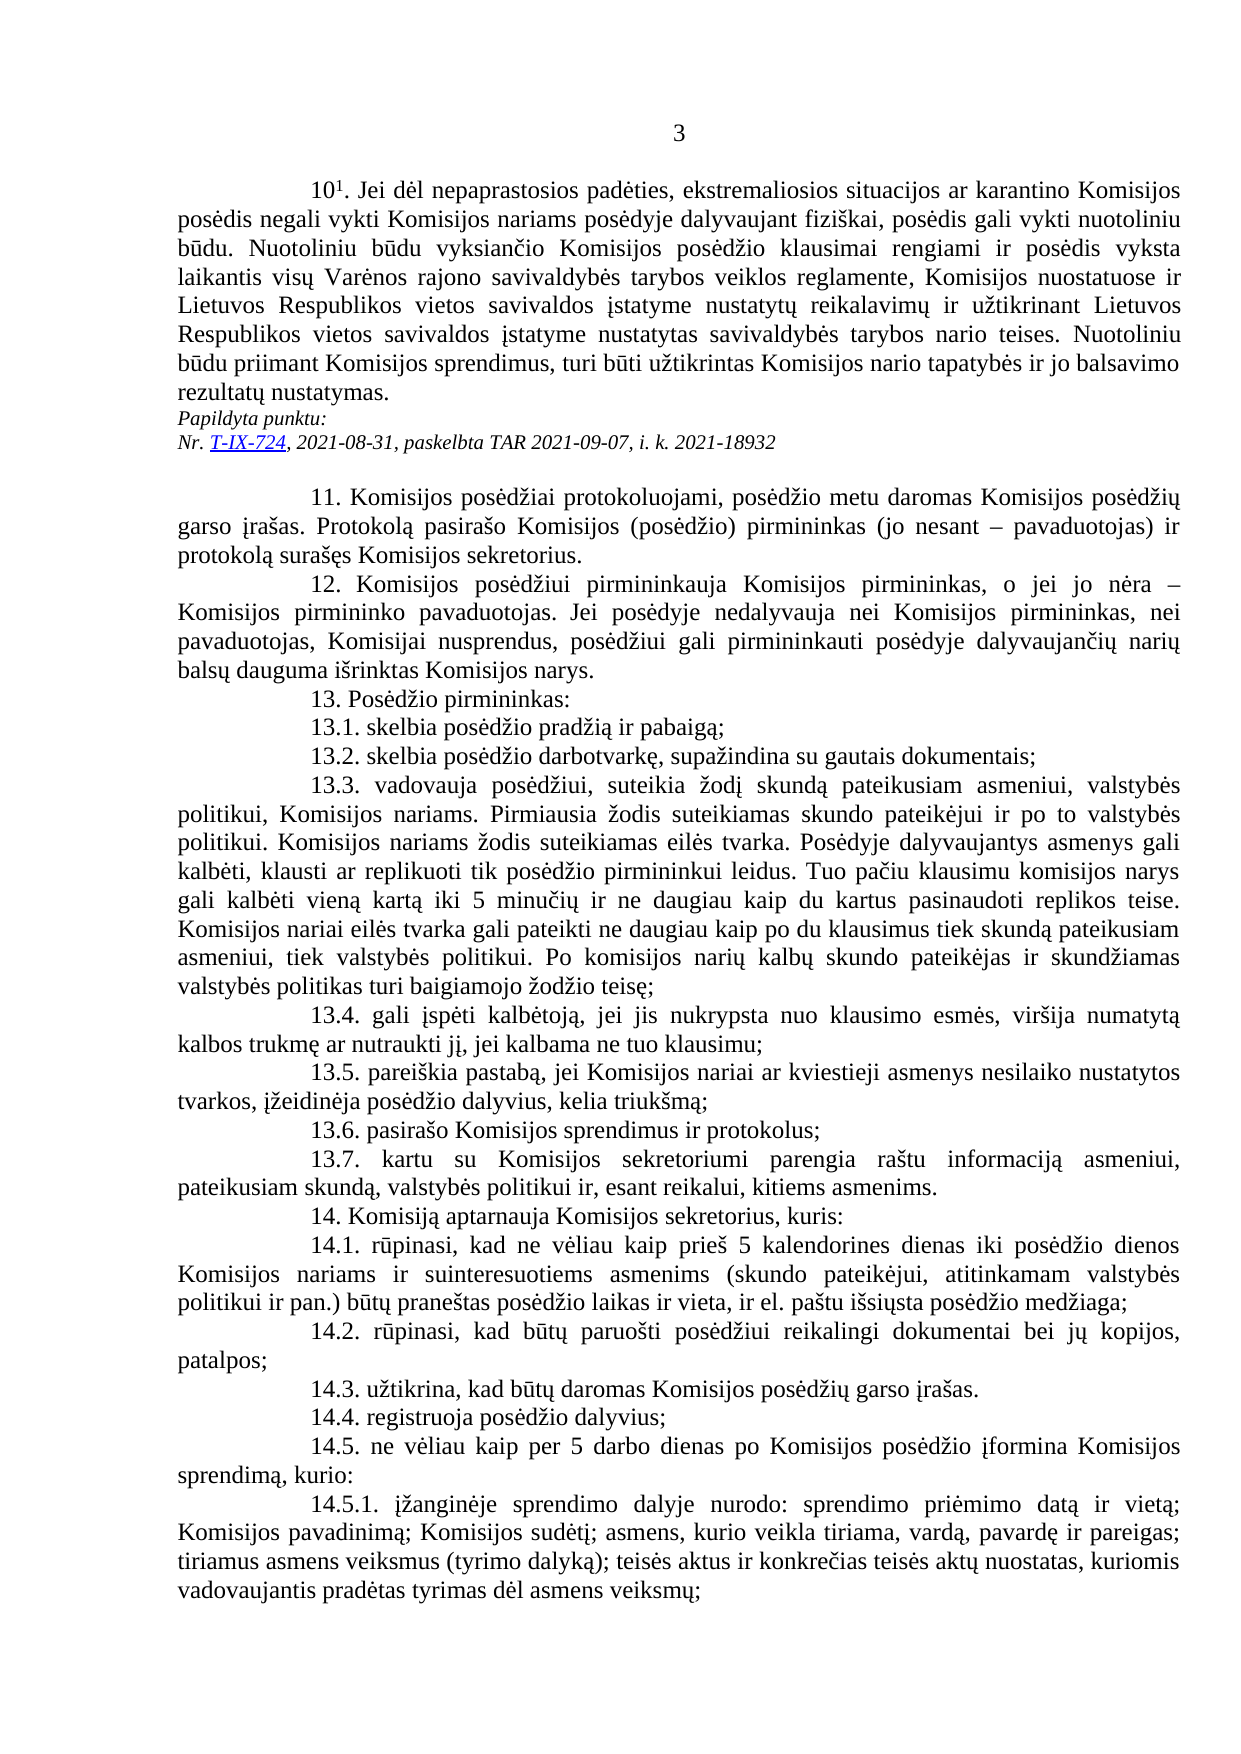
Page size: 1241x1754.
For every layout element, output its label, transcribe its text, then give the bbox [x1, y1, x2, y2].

text 13. Posėdžio pirmininkas: [177, 684, 1181, 712]
text 14.5.1. įžanginėje sprendimo dalyje nurodo: sprendimo priėmimo datą ir vietą; Komisijos pavadinimą; Komisijos sudėtį; asmens, kurio veikla tiriama, vardą, pavardę ir pareigas; tiriamus asmens veiksmus (tyrimo dalyką); teisės aktus ir konkrečias teisės aktų nuostatas, kuriomis vadovaujantis pradėtas tyrimas dėl asmens veiksmų; [177, 1489, 1181, 1604]
text 13.2. skelbia posėdžio darbotvarkę, supažindina su gautais dokumentais; [177, 741, 1181, 770]
text 13.1. skelbia posėdžio pradžią ir pabaigą; [177, 712, 1181, 741]
text Nr. T-IX-724, 2021-08-31, paskelbta TAR 2021-09-07, i. k. 2021-18932 [177, 430, 1181, 454]
text 14.4. registruoja posėdžio dalyvius; [177, 1402, 1181, 1431]
text 13.7. kartu su Komisijos sekretoriumi parengia raštu informaciją asmeniui, pateikusiam skundą, valstybės politikui ir, esant reikalui, kitiems asmenims. [177, 1144, 1181, 1201]
text 11. Komisijos posėdžiai protokoluojami, posėdžio metu daromas Komisijos posėdžių garso įrašas. Protokolą pasirašo Komisijos (posėdžio) pirmininkas (jo nesant – pavaduotojas) ir protokolą surašęs Komisijos sekretorius. [177, 482, 1181, 569]
text 101. Jei dėl nepaprastosios padėties, ekstremaliosios situacijos ar karantino Komisijos posėdis negali vykti Komisijos nariams posėdyje dalyvaujant fiziškai, posėdis gali vykti nuotoliniu būdu. Nuotoliniu būdu vyksiančio Komisijos posėdžio klausimai rengiami ir posėdis vyksta laikantis visų Varėnos rajono savivaldybės tarybos veiklos reglamente, Komisijos nuostatuose ir Lietuvos Respublikos vietos savivaldos įstatyme nustatytų reikalavimų ir užtikrinant Lietuvos Respublikos vietos savivaldos įstatyme nustatytas savivaldybės tarybos nario teises. Nuotoliniu būdu priimant Komisijos sprendimus, turi būti užtikrintas Komisijos nario tapatybės ir jo balsavimo rezultatų nustatymas. [177, 176, 1181, 406]
text 14.3. užtikrina, kad būtų daromas Komisijos posėdžių garso įrašas. [177, 1374, 1181, 1402]
text 13.5. pareiškia pastabą, jei Komisijos nariai ar kviestieji asmenys nesilaiko nustatytos tvarkos, įžeidinėja posėdžio dalyvius, kelia triukšmą; [177, 1057, 1181, 1115]
text 13.4. gali įspėti kalbėtoją, jei jis nukrypsta nuo klausimo esmės, viršija numatytą kalbos trukmę ar nutraukti jį, jei kalbama ne tuo klausimu; [177, 1000, 1181, 1057]
text 14.5. ne vėliau kaip per 5 darbo dienas po Komisijos posėdžio įformina Komisijos sprendimą, kurio: [177, 1431, 1181, 1489]
text 12. Komisijos posėdžiui pirmininkauja Komisijos pirmininkas, o jei jo nėra – Komisijos pirmininko pavaduotojas. Jei posėdyje nedalyvauja nei Komisijos pirmininkas, nei pavaduotojas, Komisijai nusprendus, posėdžiui gali pirmininkauti posėdyje dalyvaujančių narių balsų dauguma išrinktas Komisijos narys. [177, 569, 1181, 684]
text 14. Komisiją aptarnauja Komisijos sekretorius, kuris: [177, 1201, 1181, 1230]
text Papildyta punktu: [177, 406, 1181, 430]
text 13.3. vadovauja posėdžiui, suteikia žodį skundą pateikusiam asmeniui, valstybės politikui, Komisijos nariams. Pirmiausia žodis suteikiamas skundo pateikėjui ir po to valstybės politikui. Komisijos nariams žodis suteikiamas eilės tvarka. Posėdyje dalyvaujantys asmenys gali kalbėti, klausti ar replikuoti tik posėdžio pirmininkui leidus. Tuo pačiu klausimu komisijos narys gali kalbėti vieną kartą iki 5 minučių ir ne daugiau kaip du kartus pasinaudoti replikos teise. Komisijos nariai eilės tvarka gali pateikti ne daugiau kaip po du klausimus tiek skundą pateikusiam asmeniui, tiek valstybės politikui. Po komisijos narių kalbų skundo pateikėjas ir skundžiamas valstybės politikas turi baigiamojo žodžio teisę; [177, 770, 1181, 1000]
text 14.2. rūpinasi, kad būtų paruošti posėdžiui reikalingi dokumentai bei jų kopijos, patalpos; [177, 1316, 1181, 1374]
text 13.6. pasirašo Komisijos sprendimus ir protokolus; [177, 1115, 1181, 1144]
text 14.1. rūpinasi, kad ne vėliau kaip prieš 5 kalendorines dienas iki posėdžio dienos Komisijos nariams ir suinteresuotiems asmenims (skundo pateikėjui, atitinkamam valstybės politikui ir pan.) būtų praneštas posėdžio laikas ir vieta, ir el. paštu išsiųsta posėdžio medžiaga; [177, 1230, 1181, 1316]
